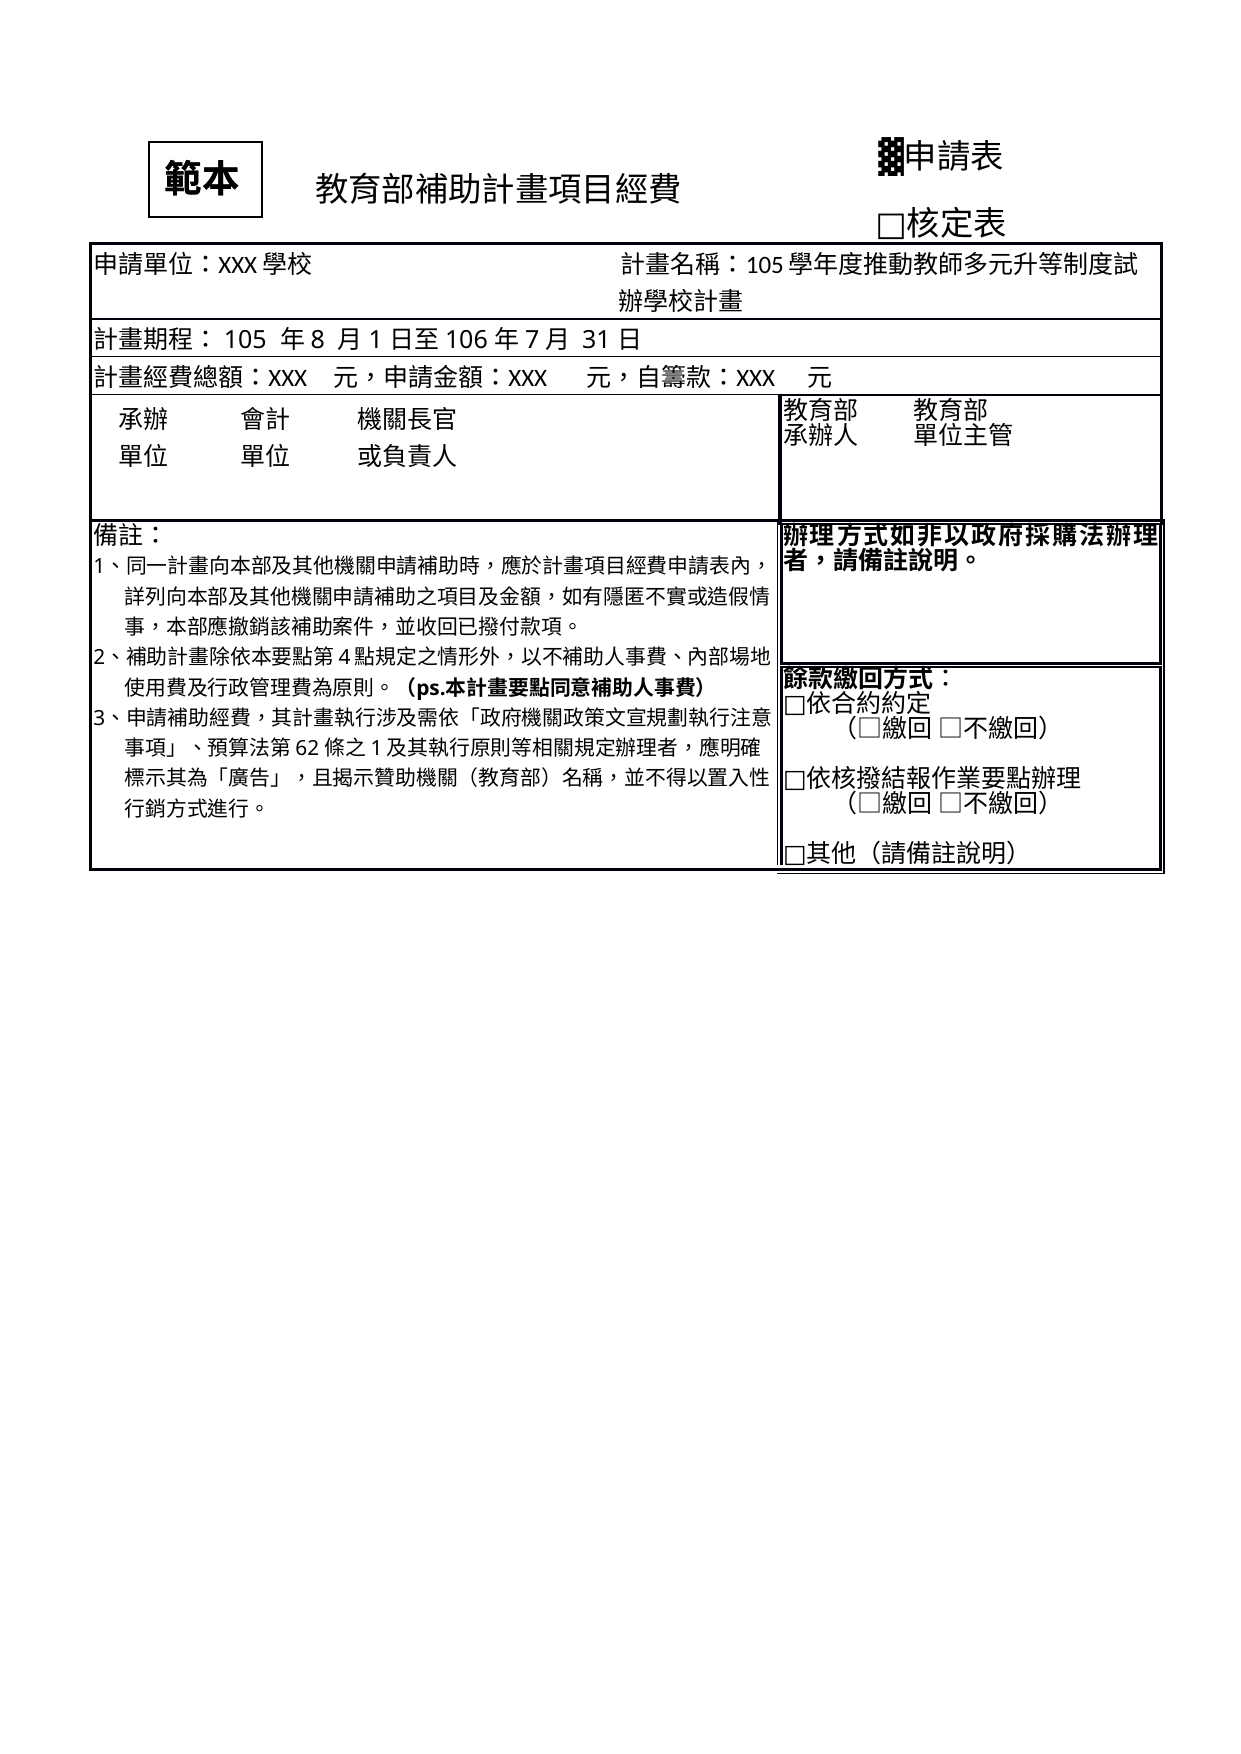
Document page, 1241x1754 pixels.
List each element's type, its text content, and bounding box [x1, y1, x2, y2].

table_cell 餘款繳回方式： □依合約約定 （□繳回 □不繳回） □依核撥結報作業要點辦理 （□繳回 □不繳回） □其他（請備註說明） [780, 668, 1159, 868]
table_cell 計畫經費總額：XXX 元，申請金額：XXX 元，自籌款：XXX 元 [92, 357, 1160, 393]
table_header [389, 142, 513, 175]
table_cell [720, 175, 1162, 208]
table_header [514, 142, 720, 175]
table_cell [262, 209, 389, 242]
table_cell [146, 209, 240, 242]
table_cell □核定表 [720, 209, 1162, 242]
table_cell 備註： 1、同一計畫向本部及其他機關申請補助時，應於計畫項目經費申請表內，詳列向本部及其他機關申請補助之項目及金額，如有隱匿不實或造假情事，本部應撤銷該補助案件，並收回已撥付款項。 2、補助計畫除依本要點第4點規定之情形外，以不補助人事費、內部場地使用費及行政管理費為原則。（ps.本計畫要點同意補助人事費） 3、申請補助經費，其計畫執行涉及需依「政府機關政策文宣規劃執行注意事項」、預算法第62 條之1及其執行原則等相關規定辦理者，應明確標示其為「廣告」，且揭示贊助機關（教育部）名稱，並不得以置入性行銷方式進行。 [92, 522, 780, 868]
table_cell 辦理方式如非以政府採購法辦理者，請備註說明。 [783, 525, 1159, 662]
table_cell 教育部補助計畫項目經費 [263, 175, 720, 208]
table_cell 承辦 會計 機關長官 單位 單位 或負責人 [92, 395, 778, 518]
table_header ▓申請表 [904, 142, 1162, 175]
table_cell 計畫名稱：105學年度推動教師多元升等制度試辦學校計畫 [618, 245, 1160, 317]
table_cell 申請單位：XXX學校 [92, 245, 618, 317]
table_cell 計畫期程： 105 年 8 月 1 日至 106 年 7 月 31 日 [92, 320, 1160, 356]
table_header [263, 142, 389, 175]
table_cell [389, 209, 513, 242]
table_header ▓申請表 [720, 142, 881, 175]
table_cell [90, 175, 146, 208]
table_cell 教育部 教育部 承辦人 單位主管 [782, 396, 1160, 518]
table_cell [514, 209, 720, 242]
table_header [90, 142, 146, 175]
table_cell [90, 209, 146, 242]
table_cell [240, 218, 262, 242]
